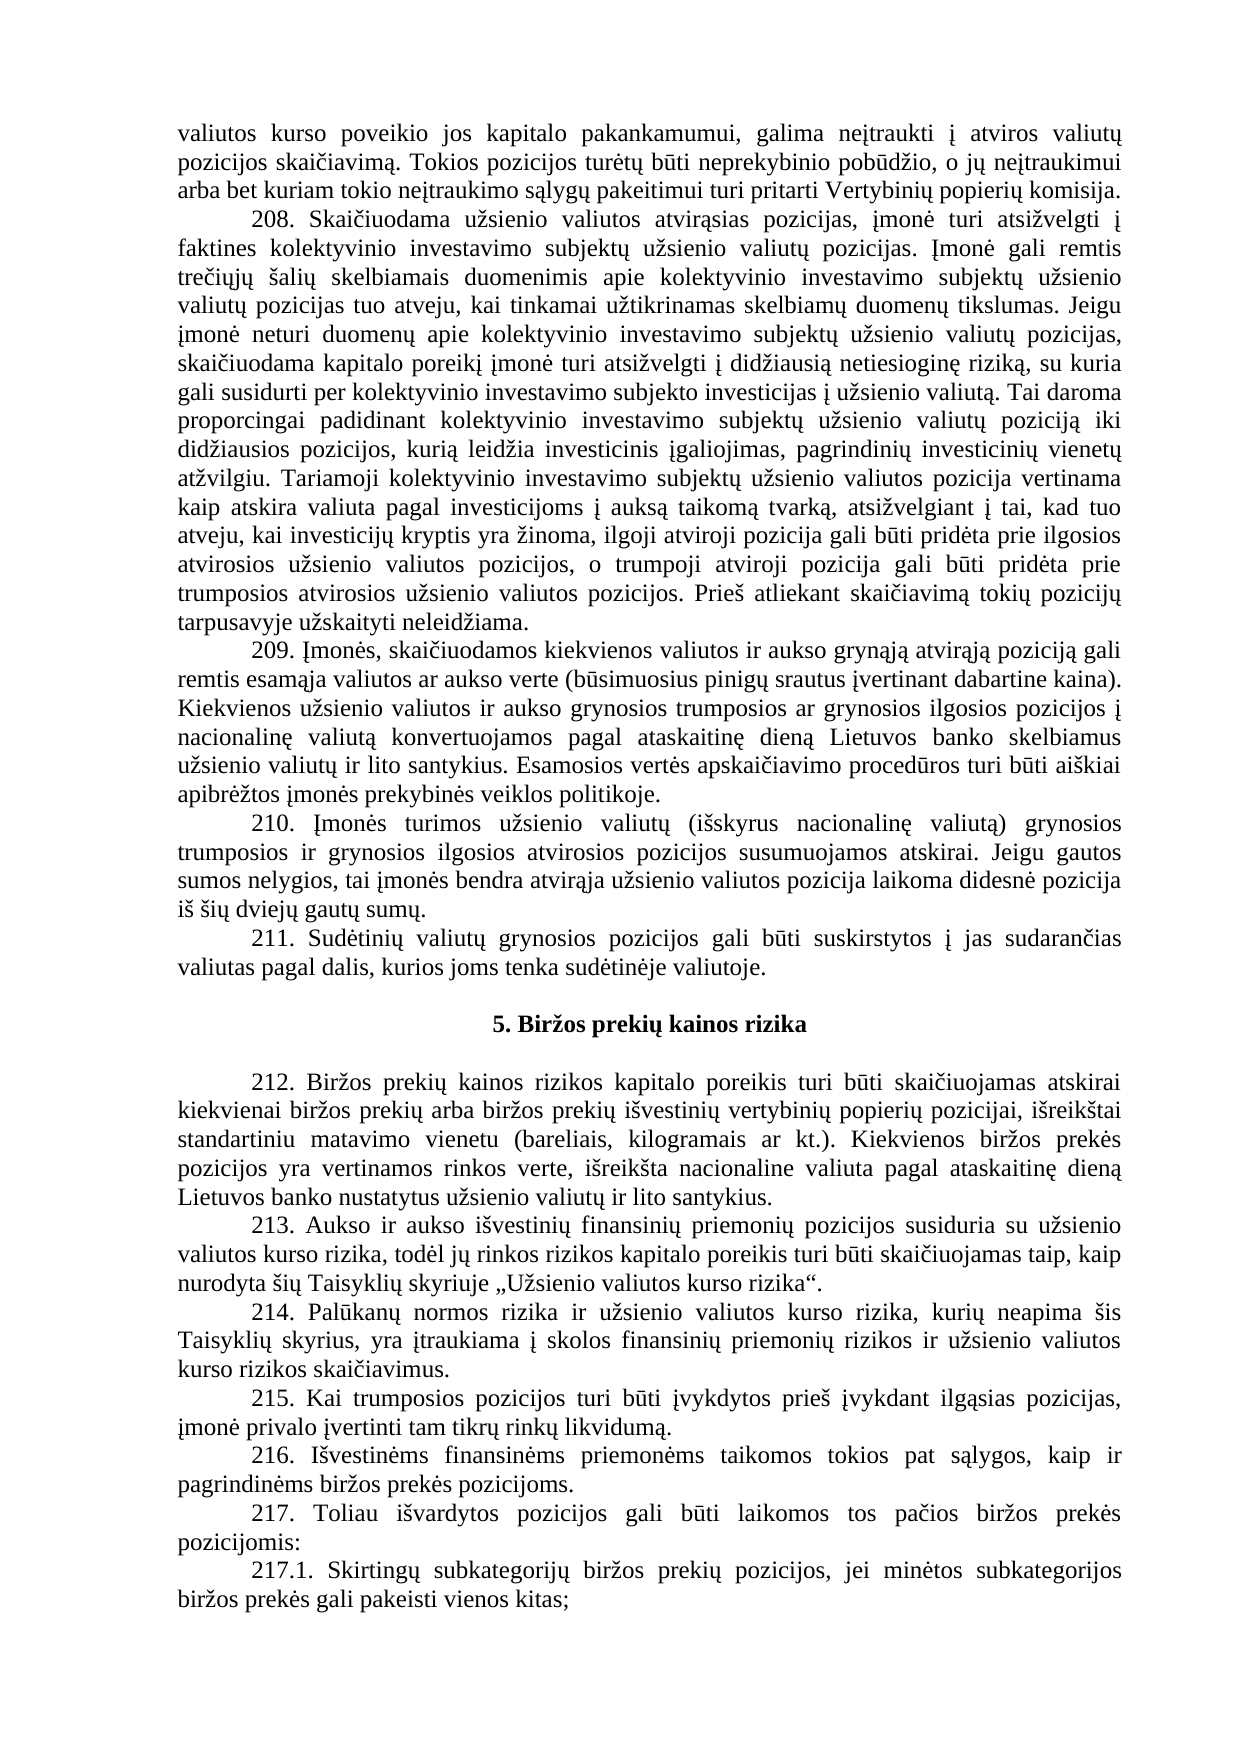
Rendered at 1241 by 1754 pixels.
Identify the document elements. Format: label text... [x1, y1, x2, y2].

text 214. Palūkanų normos rizika ir užsienio valiutos kurso rizika, kurių neapima šis Taisyklių skyrius, yra įtraukiama į skolos finansinių priemonių rizikos ir užsienio valiutos kurso rizikos skaičiavimus. [177, 1297, 1122, 1383]
text 216. Išvestinėms finansinėms priemonėms taikomos tokios pat sąlygos, kaip ir pagrindinėms biržos prekės pozicijoms. [177, 1441, 1122, 1498]
text 217.1. Skirtingų subkategorijų biržos prekių pozicijos, jei minėtos subkategorijos biržos prekės gali pakeisti vienos kitas; [177, 1556, 1122, 1613]
text 212. Biržos prekių kainos rizikos kapitalo poreikis turi būti skaičiuojamas atskirai kiekvienai biržos prekių arba biržos prekių išvestinių vertybinių popierių pozicijai, išreikštai standartiniu matavimo vienetu (bareliais, kilogramais ar kt.). Kiekvienos biržos prekės pozicijos yra vertinamos rinkos verte, išreikšta nacionaline valiuta pagal ataskaitinę dieną Lietuvos banko nustatytus užsienio valiutų ir lito santykius. [177, 1067, 1122, 1211]
text valiutos kurso poveikio jos kapitalo pakankamumui, galima neįtraukti į atviros valiutų pozicijos skaičiavimą. Tokios pozicijos turėtų būti neprekybinio pobūdžio, o jų neįtraukimui arba bet kuriam tokio neįtraukimo sąlygų pakeitimui turi pritarti Vertybinių popierių komisija. [177, 118, 1122, 204]
text 213. Aukso ir aukso išvestinių finansinių priemonių pozicijos susiduria su užsienio valiutos kurso rizika, todėl jų rinkos rizikos kapitalo poreikis turi būti skaičiuojamas taip, kaip nurodyta šių Taisyklių skyriuje „Užsienio valiutos kurso rizika“. [177, 1211, 1122, 1297]
text 211. Sudėtinių valiutų grynosios pozicijos gali būti suskirstytos į jas sudarančias valiutas pagal dalis, kurios joms tenka sudėtinėje valiutoje. [177, 923, 1122, 981]
text 215. Kai trumposios pozicijos turi būti įvykdytos prieš įvykdant ilgąsias pozicijas, įmonė privalo įvertinti tam tikrų rinkų likvidumą. [177, 1383, 1122, 1441]
text 5. Biržos prekių kainos rizika [177, 1009, 1122, 1038]
text 210. Įmonės turimos užsienio valiutų (išskyrus nacionalinę valiutą) grynosios trumposios ir grynosios ilgosios atvirosios pozicijos susumuojamos atskirai. Jeigu gautos sumos nelygios, tai įmonės bendra atvirąja užsienio valiutos pozicija laikoma didesnė pozicija iš šių dviejų gautų sumų. [177, 808, 1122, 923]
text 208. Skaičiuodama užsienio valiutos atvirąsias pozicijas, įmonė turi atsižvelgti į faktines kolektyvinio investavimo subjektų užsienio valiutų pozicijas. Įmonė gali remtis trečiųjų šalių skelbiamais duomenimis apie kolektyvinio investavimo subjektų užsienio valiutų pozicijas tuo atveju, kai tinkamai užtikrinamas skelbiamų duomenų tikslumas. Jeigu įmonė neturi duomenų apie kolektyvinio investavimo subjektų užsienio valiutų pozicijas, skaičiuodama kapitalo poreikį įmonė turi atsižvelgti į didžiausią netiesioginę riziką, su kuria gali susidurti per kolektyvinio investavimo subjekto investicijas į užsienio valiutą. Tai daroma proporcingai padidinant kolektyvinio investavimo subjektų užsienio valiutų poziciją iki didžiausios pozicijos, kurią leidžia investicinis įgaliojimas, pagrindinių investicinių vienetų atžvilgiu. Tariamoji kolektyvinio investavimo subjektų užsienio valiutos pozicija vertinama kaip atskira valiuta pagal investicijoms į auksą taikomą tvarką, atsižvelgiant į tai, kad tuo atveju, kai investicijų kryptis yra žinoma, ilgoji atviroji pozicija gali būti pridėta prie ilgosios atvirosios užsienio valiutos pozicijos, o trumpoji atviroji pozicija gali būti pridėta prie trumposios atvirosios užsienio valiutos pozicijos. Prieš atliekant skaičiavimą tokių pozicijų tarpusavyje užskaityti neleidžiama. [177, 204, 1122, 636]
text 209. Įmonės, skaičiuodamos kiekvienos valiutos ir aukso grynąją atvirąją poziciją gali remtis esamąja valiutos ar aukso verte (būsimuosius pinigų srautus įvertinant dabartine kaina). Kiekvienos užsienio valiutos ir aukso grynosios trumposios ar grynosios ilgosios pozicijos į nacionalinę valiutą konvertuojamos pagal ataskaitinę dieną Lietuvos banko skelbiamus užsienio valiutų ir lito santykius. Esamosios vertės apskaičiavimo procedūros turi būti aiškiai apibrėžtos įmonės prekybinės veiklos politikoje. [177, 636, 1122, 808]
text 217. Toliau išvardytos pozicijos gali būti laikomos tos pačios biržos prekės pozicijomis: [177, 1498, 1122, 1556]
